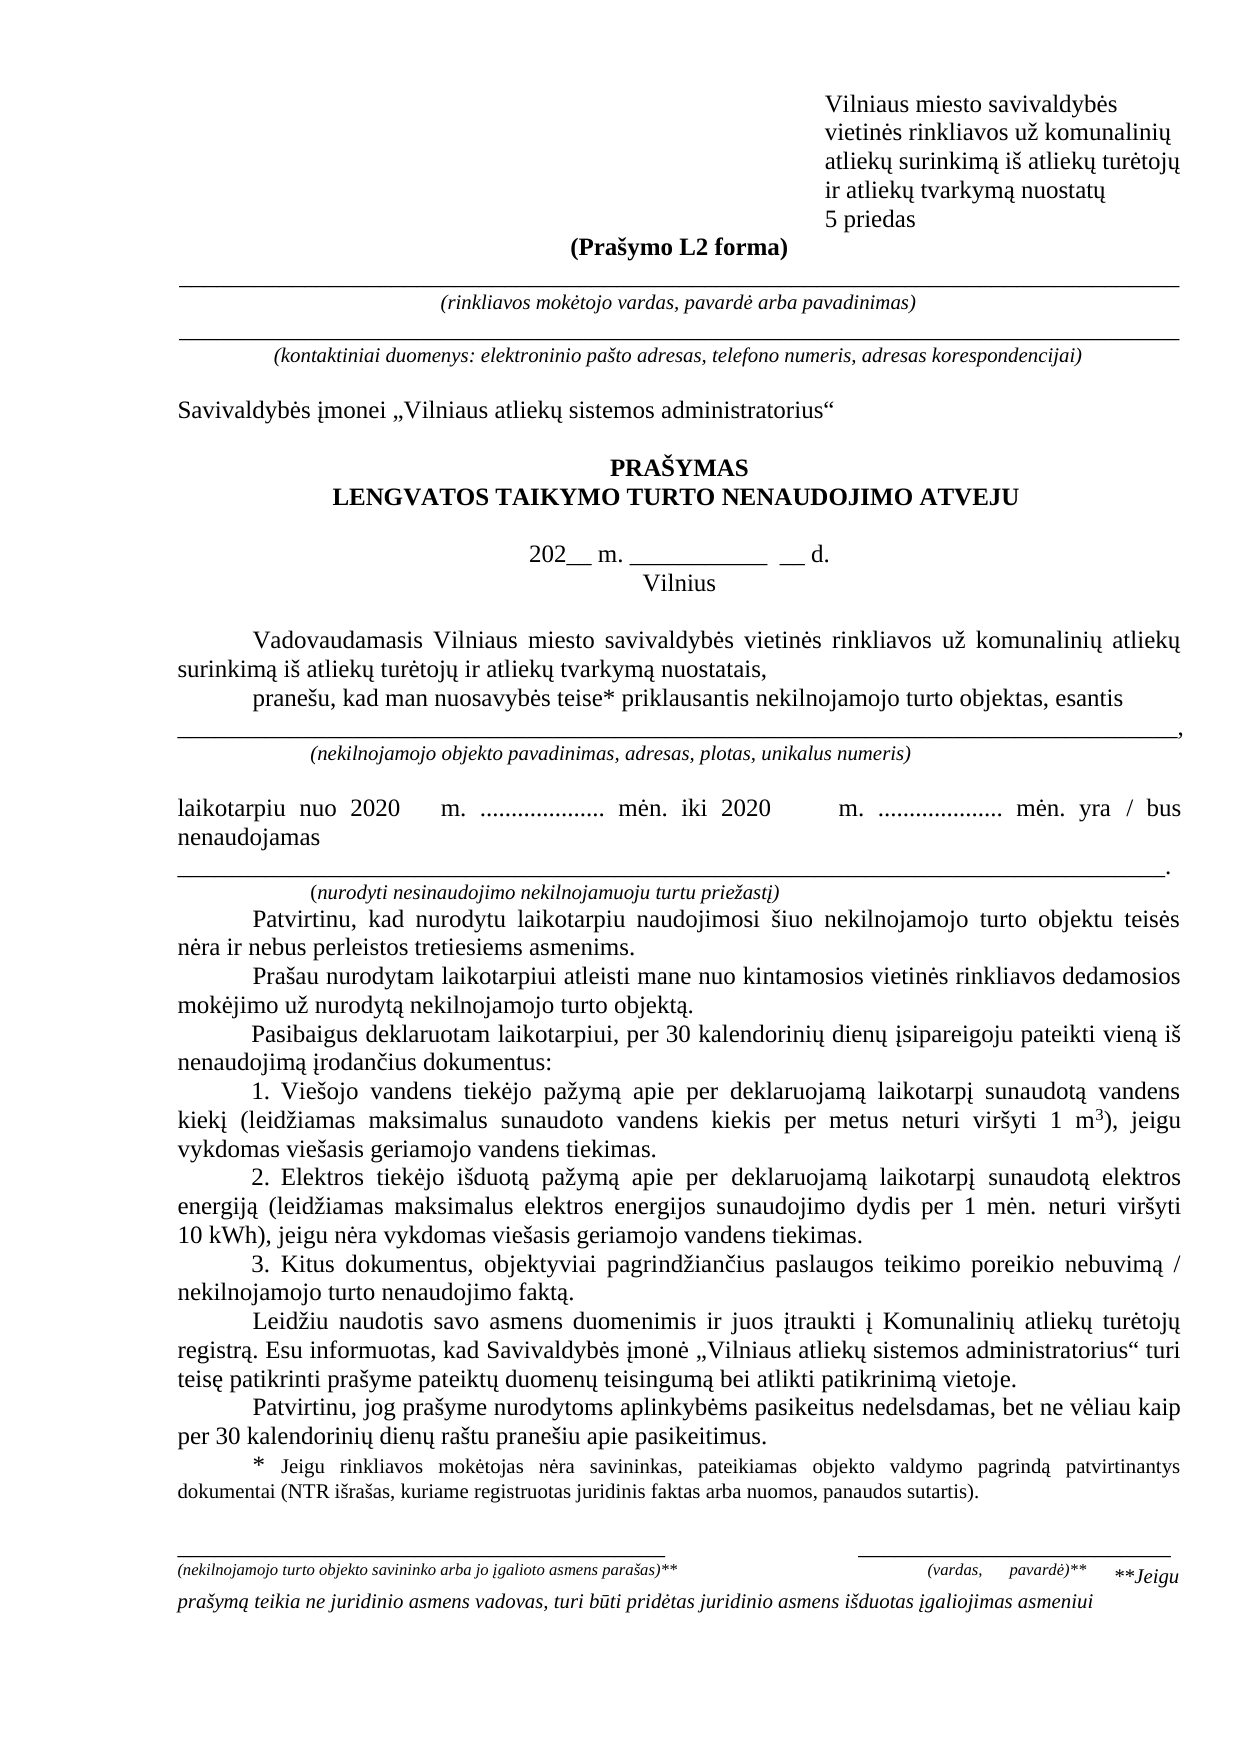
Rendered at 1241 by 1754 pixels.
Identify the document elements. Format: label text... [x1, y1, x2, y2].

text (nekilnojamojo turto objekto savininko arba jo įgalioto asmens parašas)** (vardas, pavardė)** **Jeigu prašymą teikia ne juridinio asmens vadovas, turi būti pridėtas juridinio asmens išduotas įgaliojimas asmeniui [177, 1560, 1181, 1613]
text 1. Viešojo vandens tiekėjo pažymą apie per deklaruojamą laikotarpį sunaudotą vandens kiekį (leidžiamas maksimalus sunaudoto vandens kiekis per metus neturi viršyti 1 m3), jeigu vykdomas viešasis geriamojo vandens tiekimas. [177, 1076, 1181, 1162]
text (kontaktiniai duomenys: elektroninio pašto adresas, telefono numeris, adresas korespondencijai) [177, 343, 1181, 367]
text Savivaldybės įmonei „Vilniaus atliekų sistemos administratorius“ [177, 396, 1181, 424]
text 3. Kitus dokumentus, objektyviai pagrindžiančius paslaugos teikimo poreikio nebuvimą / nekilnojamojo turto nenaudojimo faktą. [177, 1249, 1181, 1306]
text 2. Elektros tiekėjo išduotą pažymą apie per deklaruojamą laikotarpį sunaudotą elektros energiją (leidžiamas maksimalus elektros energijos sunaudojimo dydis per 1 mėn. neturi viršyti 10 kWh), jeigu nėra vykdomas viešasis geriamojo vandens tiekimas. [177, 1162, 1181, 1249]
text (Prašymo L2 forma) [177, 232, 1181, 261]
text Pasibaigus deklaruotam laikotarpiui, per 30 kalendorinių dienų įsipareigoju pateikti vieną iš nenaudojimą įrodančius dokumentus: [177, 1019, 1181, 1076]
text pranešu, kad man nuosavybės teise* priklausantis nekilnojamojo turto objektas, esantis [177, 683, 1181, 712]
text (nurodyti nesinaudojimo nekilnojamuoju turtu priežastį) [177, 879, 1181, 904]
text vietinės rinkliavos už komunalinių [824, 117, 1181, 146]
text Vilnius [177, 568, 1181, 597]
text ________________________________________________________________________________, [177, 712, 1230, 741]
text Prašau nurodytam laikotarpiui atleisti mane nuo kintamosios vietinės rinkliavos dedamosios mokėjimo už nurodytą nekilnojamojo turto objektą. [177, 961, 1181, 1019]
text Patvirtinu, jog prašyme nurodytoms aplinkybėms pasikeitus nedelsdamas, bet ne vėliau kaip per 30 kalendorinių dienų raštu pranešiu apie pasikeitimus. [177, 1392, 1181, 1450]
text laikotarpiu nuo 2020 m. .................... mėn. iki 2020 m. .................... mėn. yra / bus nenaudojamas [177, 793, 1181, 851]
text ir atliekų tvarkymą nuostatų [824, 175, 1181, 204]
text * Jeigu rinkliavos mokėtojas nėra savininkas, pateikiamas objekto valdymo pagrindą patvirtinantys dokumentai (NTR išrašas, kuriame registruotas juridinis faktas arba nuomos, panaudos sutartis). [177, 1450, 1181, 1503]
text (nekilnojamojo objekto pavadinimas, adresas, plotas, unikalus numeris) [177, 741, 1230, 764]
text 202__ m. ___________ __ d. [177, 539, 1181, 568]
text (rinkliavos mokėtojo vardas, pavardė arba pavadinimas) [177, 290, 1181, 314]
text PRAŠYMAS [177, 453, 1181, 482]
text LENGVATOS TAIKYMO TURTO NENAUDOJIMO ATVEJU [177, 482, 1181, 511]
text Vadovaudamasis Vilniaus miesto savivaldybės vietinės rinkliavos už komunalinių atliekų surinkimą iš atliekų turėtojų ir atliekų tvarkymą nuostatais, [177, 626, 1181, 683]
text Vilniaus miesto savivaldybės [824, 89, 1181, 117]
text _______________________________________________________________________________. [177, 851, 1181, 879]
text ________________________________________________________________________________ [177, 261, 1181, 290]
text Leidžiu naudotis savo asmens duomenimis ir juos įtraukti į Komunalinių atliekų turėtojų registrą. Esu informuotas, kad Savivaldybės įmonė „Vilniaus atliekų sistemos administratorius“ turi teisę patikrinti prašyme pateiktų duomenų teisingumą bei atlikti patikrinimą vietoje. [177, 1306, 1181, 1392]
text ________________________________________________________________________________ [177, 314, 1181, 343]
text atliekų surinkimą iš atliekų turėtojų [824, 146, 1181, 175]
text 5 priedas [824, 204, 1181, 232]
text Patvirtinu, kad nurodytu laikotarpiu naudojimosi šiuo nekilnojamojo turto objektu teisės nėra ir nebus perleistos tretiesiems asmenims. [177, 904, 1181, 961]
text _______________________________________ _________________________ [177, 1531, 1181, 1560]
